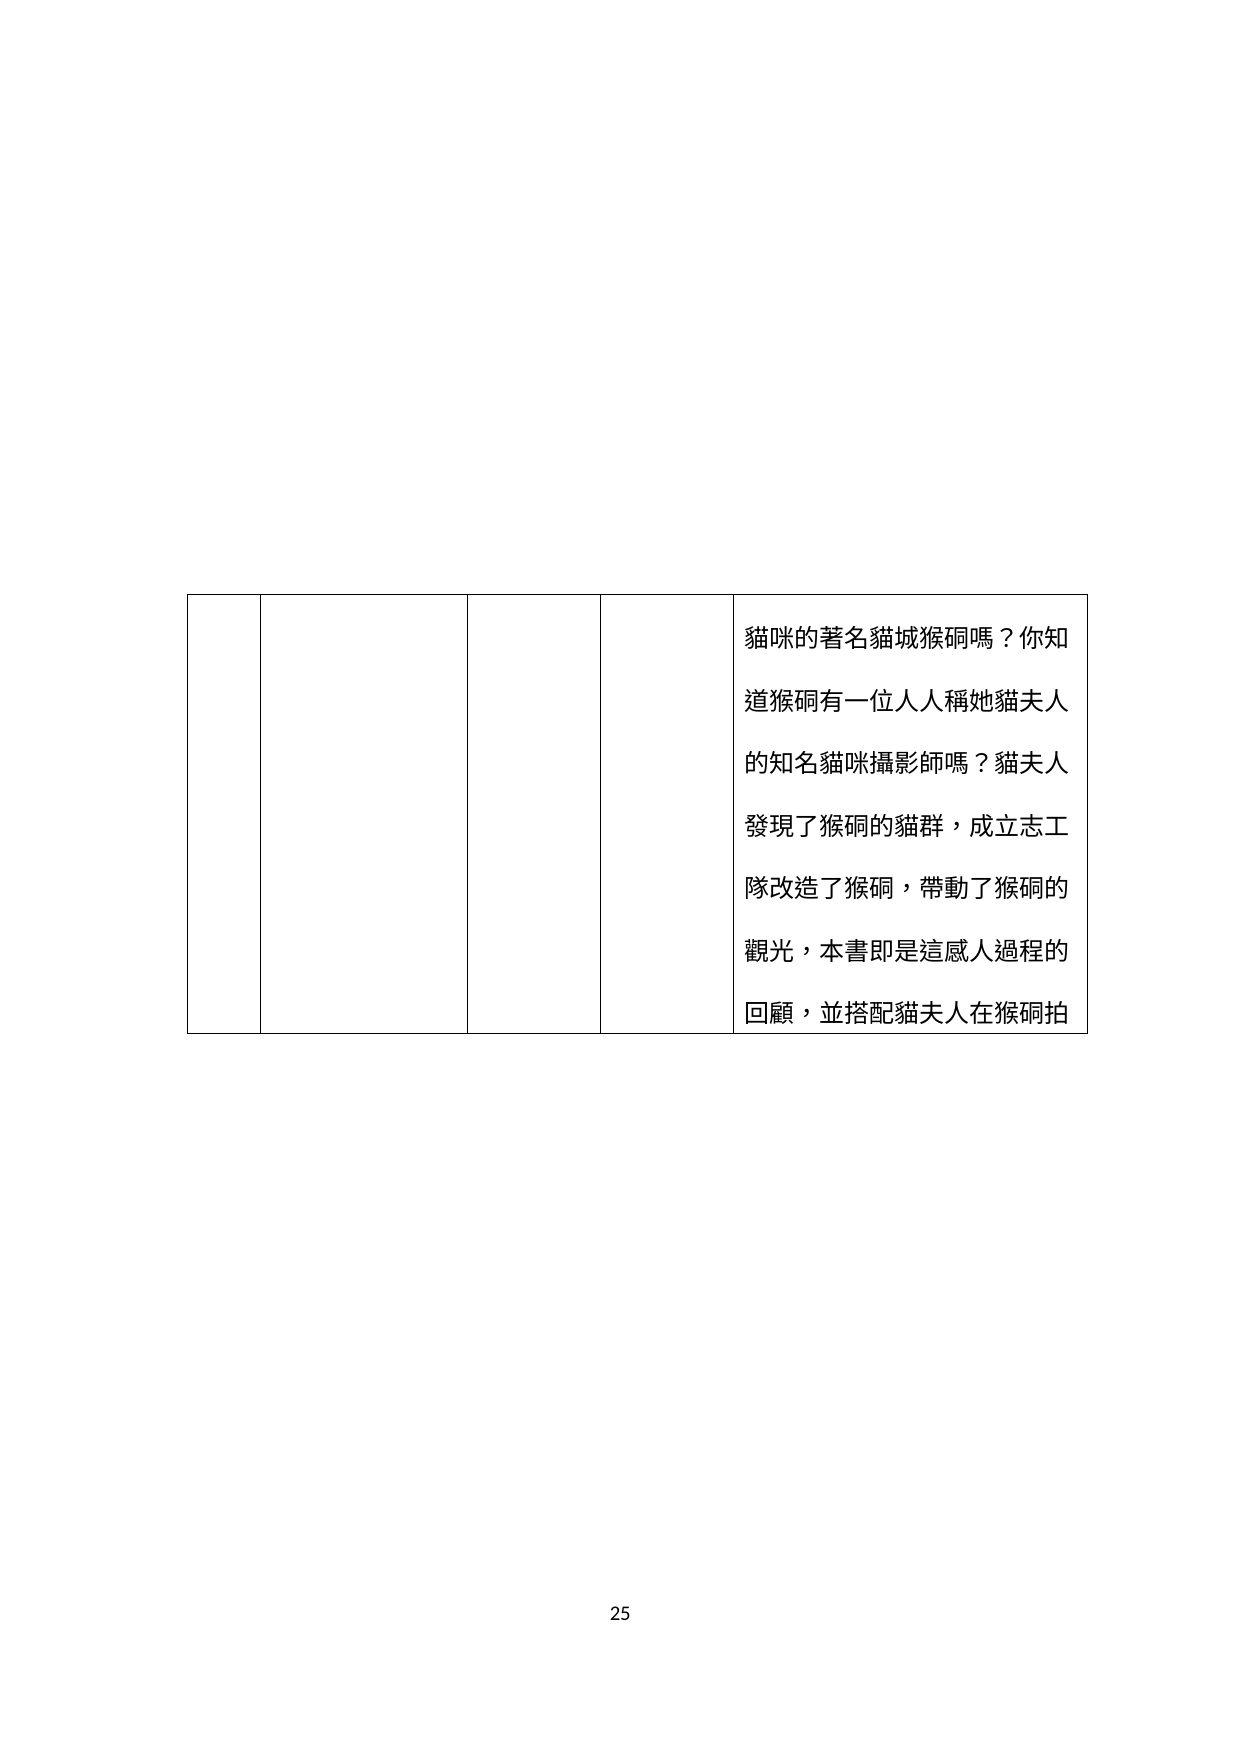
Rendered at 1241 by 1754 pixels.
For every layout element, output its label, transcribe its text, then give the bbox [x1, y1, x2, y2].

table_cell [468, 595, 600, 1033]
table_cell [261, 595, 467, 1033]
table_cell [601, 595, 733, 1033]
table_cell [188, 595, 260, 1033]
table_cell 貓咪的著名貓城猴硐嗎？你知道猴硐有一位人人稱她貓夫人的知名貓咪攝影師嗎？貓夫人發現了猴硐的貓群，成立志工隊改造了猴硐，帶動了猴硐的觀光，本書即是這感人過程的回顧，並搭配貓夫人在猴硐拍 [734, 595, 1087, 1033]
